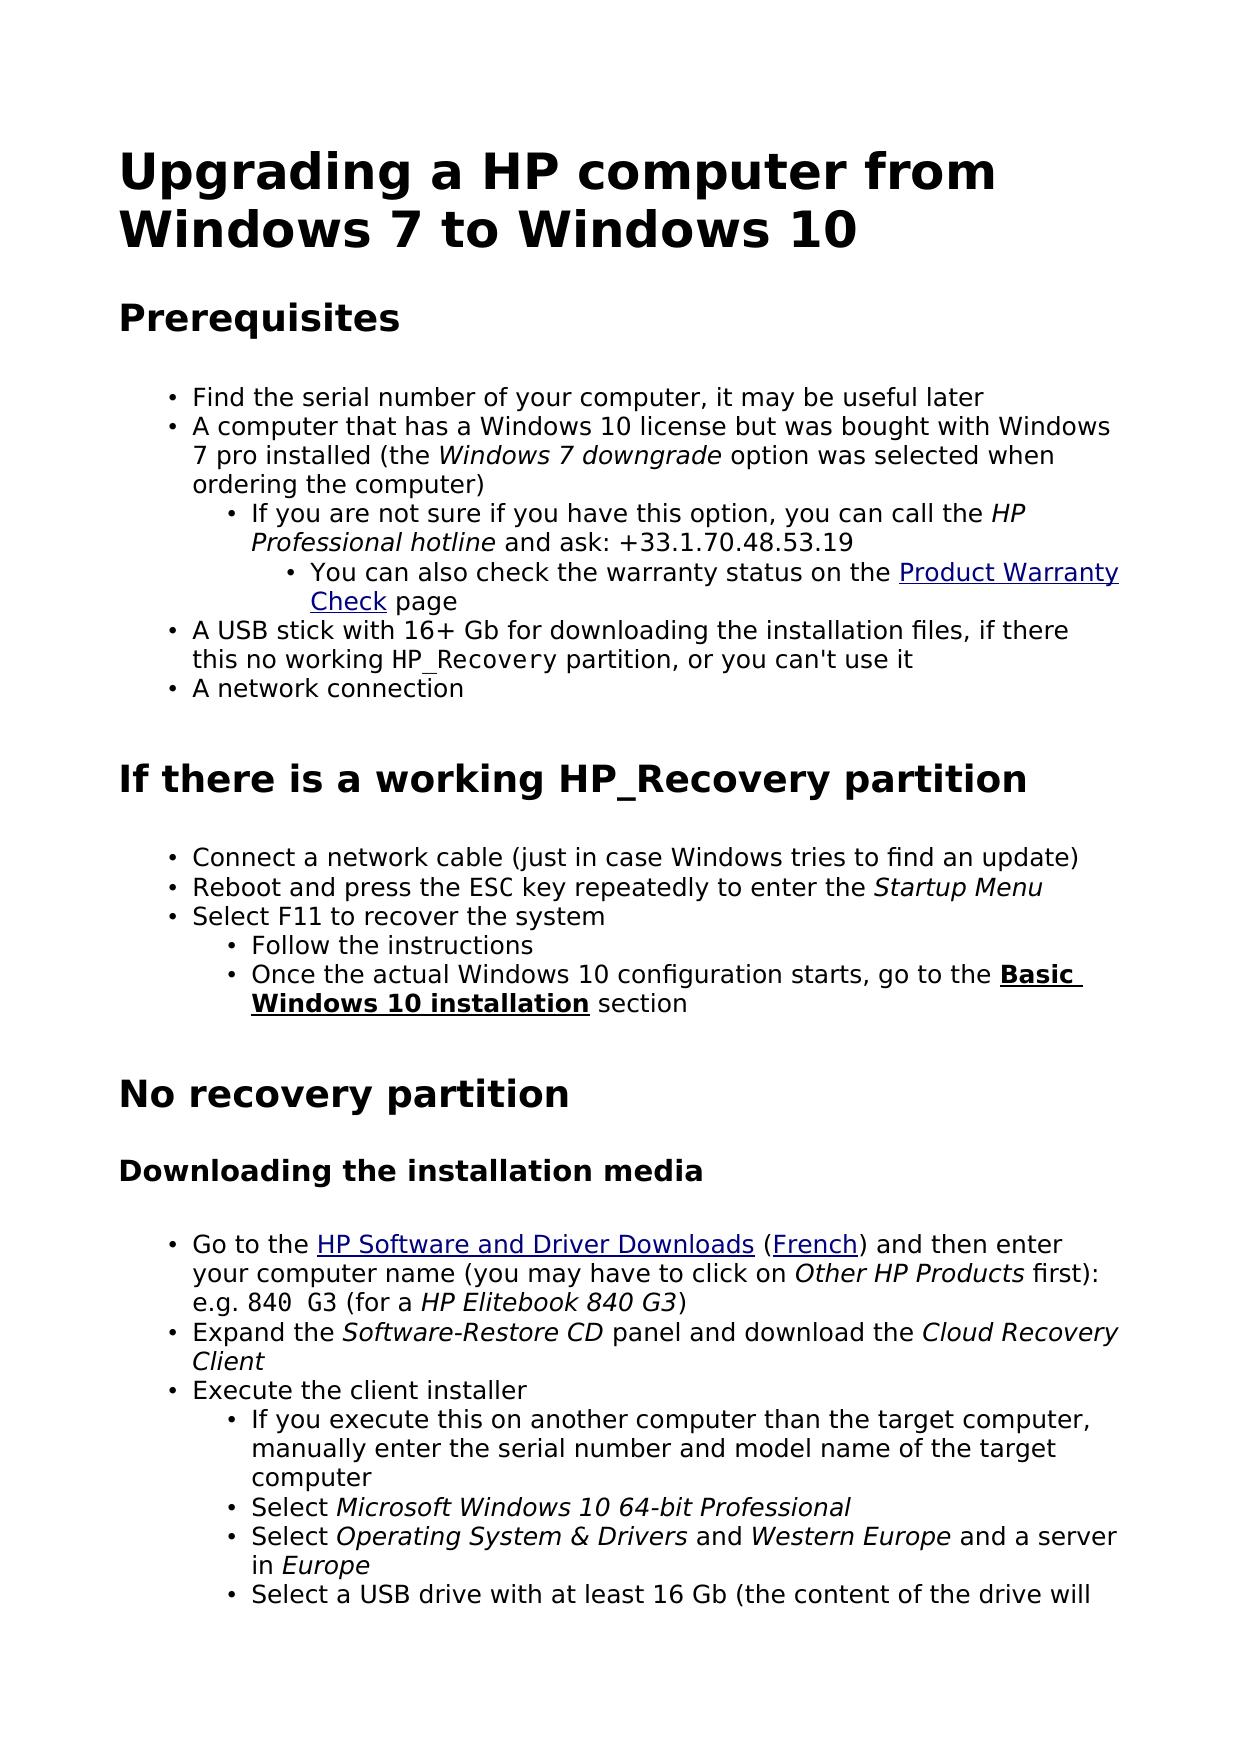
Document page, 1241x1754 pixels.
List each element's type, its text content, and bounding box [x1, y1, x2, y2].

list Find the serial number of your computer, it may be useful later [177, 383, 1122, 412]
list If you execute this on another computer than the target computer, manually enter the serial number and model name of the target computer [236, 1405, 1122, 1493]
subtitle Downloading the installation media [118, 1154, 1122, 1188]
list Follow the instructions [236, 931, 1122, 960]
list Select Operating System & Drivers and Western Europe and a server in Europe [236, 1522, 1122, 1580]
list A network connection [177, 674, 1122, 703]
list Select Microsoft Windows 10 64-bit Professional [236, 1493, 1122, 1522]
subtitle Prerequisites [118, 297, 1122, 341]
list Once the actual Windows 10 configuration starts, go to the Basic Windows 10 installation section [236, 960, 1122, 1019]
list Expand the Software-Restore CD panel and download the Cloud Recovery Client [177, 1318, 1122, 1376]
list If you are not sure if you have this option, you can call the HP Professional hotline and ask: +33.1.70.48.53.19 [236, 499, 1122, 558]
subtitle No recovery partition [118, 1073, 1122, 1117]
list Execute the client installer [177, 1376, 1122, 1405]
list Reboot and press the ESC key repeatedly to enter the Startup Menu [177, 873, 1122, 902]
list Select F11 to recover the system [177, 902, 1122, 931]
subtitle If there is a working HP_Recovery partition [118, 758, 1122, 802]
list A computer that has a Windows 10 license but was bought with Windows 7 pro installed (the Windows 7 downgrade option was selected when ordering the computer) [177, 412, 1122, 499]
list Select a USB drive with at least 16 Gb (the content of the drive will [236, 1580, 1122, 1609]
list Go to the HP Software and Driver Downloads (French) and then enter your computer name (you may have to click on Other HP Products first): e.g. 840 G3 (for a HP Elitebook 840 G3) [177, 1230, 1122, 1318]
list A USB stick with 16+ Gb for downloading the installation files, if there this no working HP_Recovery partition, or you can't use it [177, 616, 1122, 674]
list You can also check the warranty status on the Product Warranty Check page [295, 558, 1122, 616]
subtitle Upgrading a HP computer from Windows 7 to Windows 10 [118, 143, 1122, 259]
list Connect a network cable (just in case Windows tries to find an update) [177, 844, 1122, 873]
